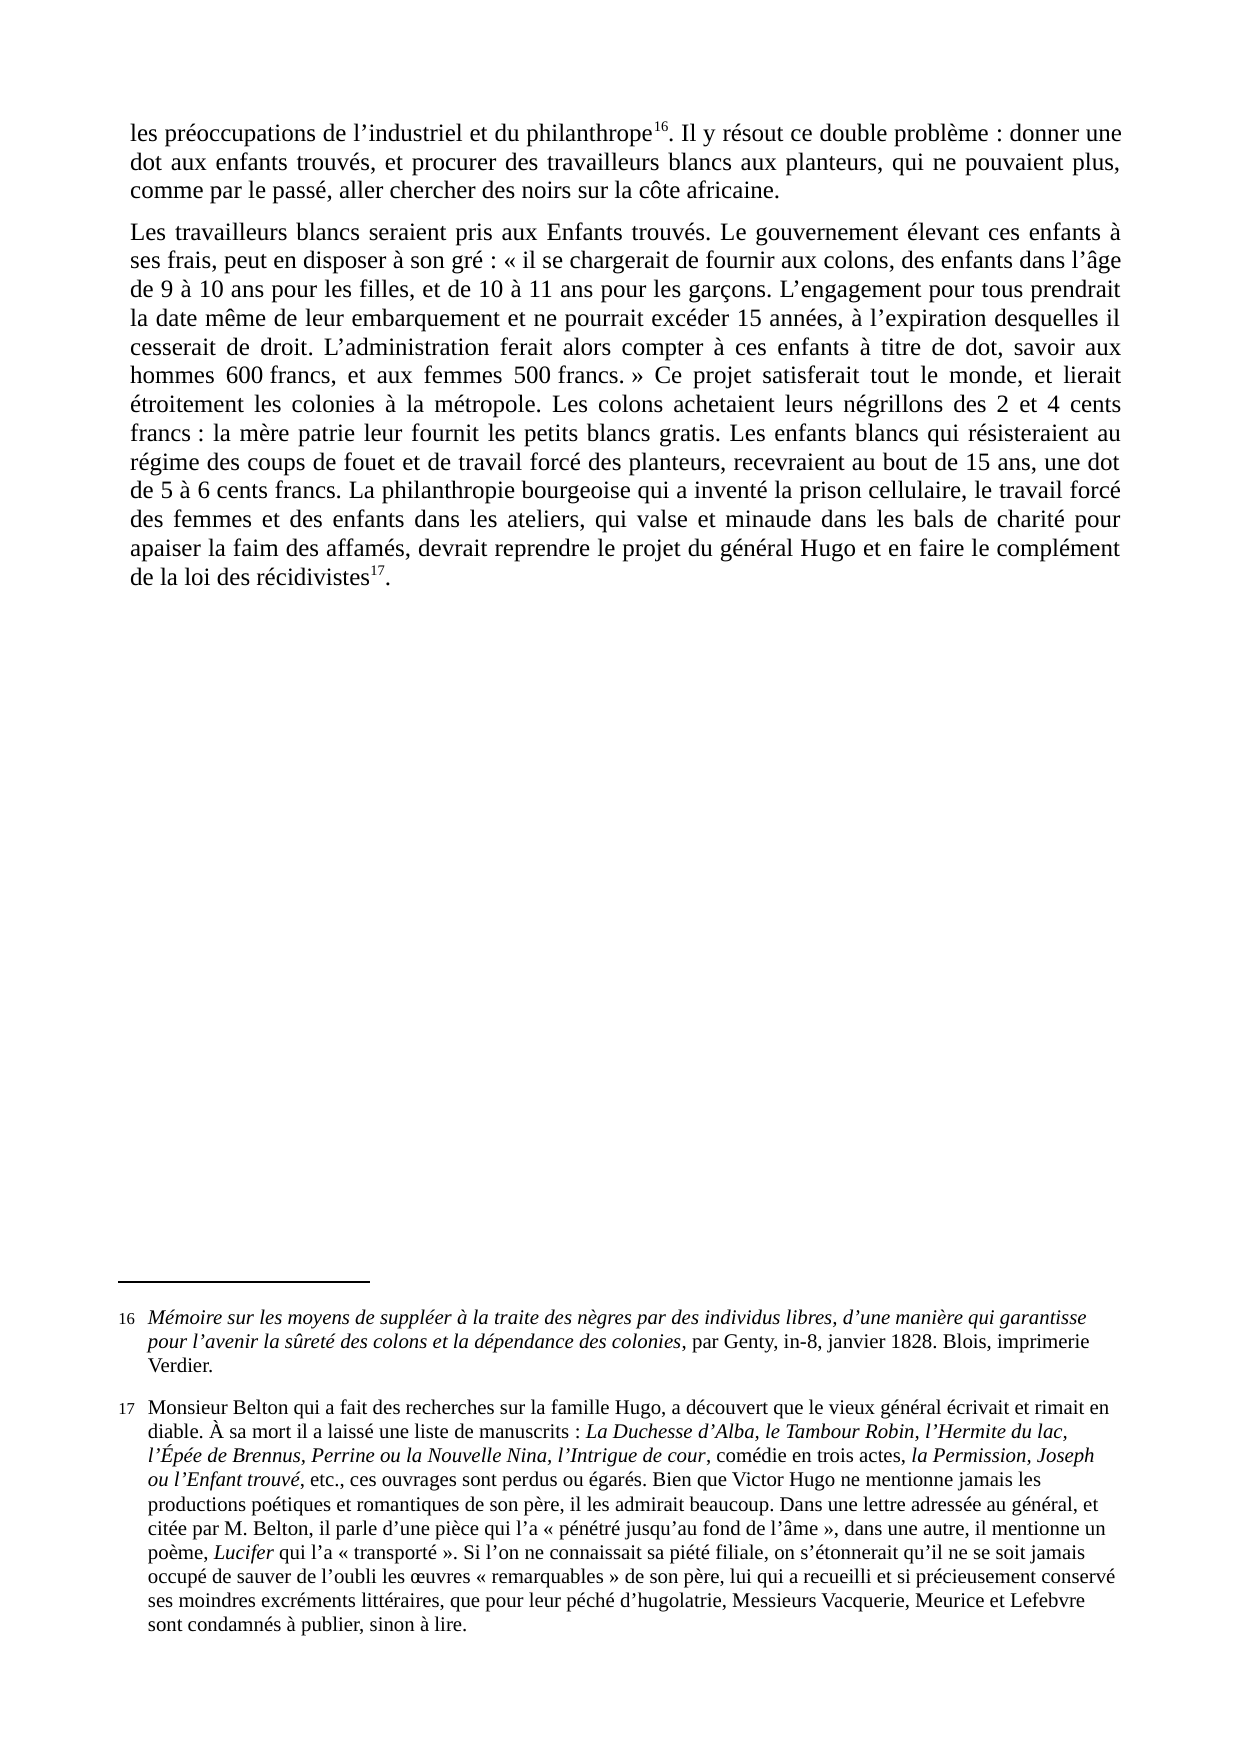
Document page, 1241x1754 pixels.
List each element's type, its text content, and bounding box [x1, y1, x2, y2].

text les préoccupations de l’industriel et du philanthrope. Il y résout ce double problème : donner une dot aux enfants trouvés, et procurer des travailleurs blancs aux planteurs, qui ne pouvaient plus, comme par le passé, aller chercher des noirs sur la côte africaine. [130, 118, 1122, 204]
text Les travailleurs blancs seraient pris aux Enfants trouvés. Le gouvernement élevant ces enfants à ses frais, peut en disposer à son gré : « il se chargerait de fournir aux colons, des enfants dans l’âge de 9 à 10 ans pour les filles, et de 10 à 11 ans pour les garçons. L’engagement pour tous prendrait la date même de leur embarquement et ne pourrait excéder 15 années, à l’expiration desquelles il cesserait de droit. L’administration ferait alors compter à ces enfants à titre de dot, savoir aux hommes 600 francs, et aux femmes 500 francs. » Ce projet satisferait tout le monde, et lierait étroitement les colonies à la métropole. Les colons achetaient leurs négrillons des 2 et 4 cents francs : la mère patrie leur fournit les petits blancs gratis. Les enfants blancs qui résisteraient au régime des coups de fouet et de travail forcé des planteurs, recevraient au bout de 15 ans, une dot de 5 à 6 cents francs. La philanthropie bourgeoise qui a inventé la prison cellulaire, le travail forcé des femmes et des enfants dans les ateliers, qui valse et minaude dans les bals de charité pour apaiser la faim des affamés, devrait reprendre le projet du général Hugo et en faire le complément de la loi des récidivistes. [130, 217, 1122, 591]
text Mémoire sur les moyens de suppléer à la traite des nègres par des individus libres, d’une manière qui garantisse pour l’avenir la sûreté des colons et la dépendance des colonies, par Genty, in-8, janvier 1828. Blois, imprimerie Verdier. [118, 1305, 1122, 1377]
text Monsieur Belton qui a fait des recherches sur la famille Hugo, a découvert que le vieux général écrivait et rimait en diable. À sa mort il a laissé une liste de manuscrits : La Duchesse d’Alba, le Tambour Robin, l’Hermite du lac, l’Épée de Brennus, Perrine ou la Nouvelle Nina, l’Intrigue de cour, comédie en trois actes, la Permission, Joseph ou l’Enfant trouvé, etc., ces ouvrages sont perdus ou égarés. Bien que Victor Hugo ne mentionne jamais les productions poétiques et romantiques de son père, il les admirait beaucoup. Dans une lettre adressée au général, et citée par M. Belton, il parle d’une pièce qui l’a « pénétré jusqu’au fond de l’âme », dans une autre, il mentionne un poème, Lucifer qui l’a « transporté ». Si l’on ne connaissait sa piété filiale, on s’étonnerait qu’il ne se soit jamais occupé de sauver de l’oubli les œuvres « remarquables » de son père, lui qui a recueilli et si précieusement conservé ses moindres excréments littéraires, que pour leur péché d’hugolatrie, Messieurs Vacquerie, Meurice et Lefebvre sont condamnés à publier, sinon à lire. [118, 1395, 1122, 1636]
